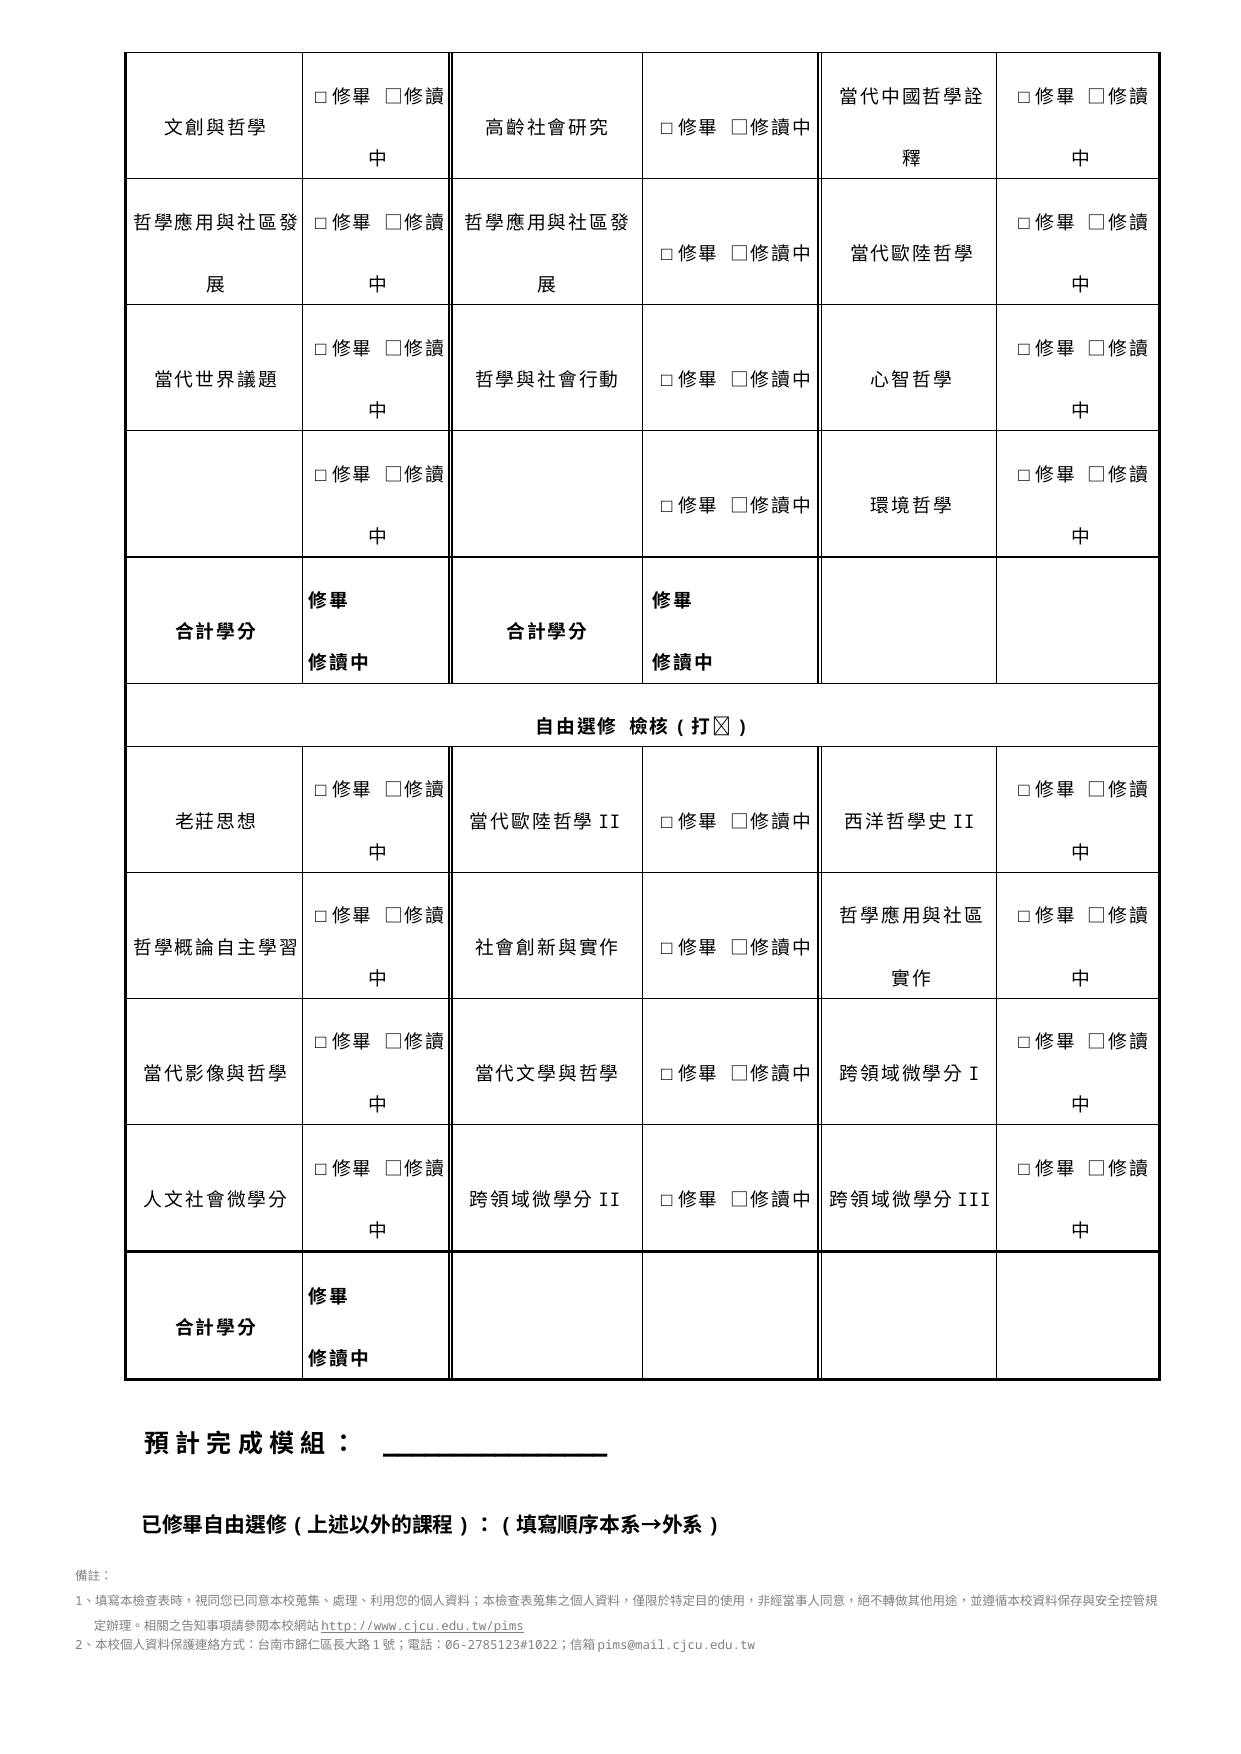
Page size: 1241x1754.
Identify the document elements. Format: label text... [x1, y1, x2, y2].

table_cell 環境哲學 [822, 431, 996, 556]
table_cell 哲學概論自主學習 [127, 873, 302, 998]
table_cell □修畢 □修讀中 [303, 431, 448, 556]
table_cell 合計學分 [127, 1253, 302, 1378]
table_cell □修畢 □修讀中 [303, 179, 448, 304]
table_cell □修畢 □修讀中 [643, 179, 817, 304]
table_cell □修畢 □修讀中 [643, 873, 817, 998]
table_cell 跨領域微學分II [453, 1125, 642, 1250]
table_cell 西洋哲學史II [822, 747, 996, 872]
text 已修畢自由選修(上述以外的課程)：(填寫順序本系→外系) [78, 1481, 1162, 1544]
text 預計完成模組： ________________ [78, 1400, 1162, 1463]
table_cell □修畢 □修讀中 [997, 179, 1158, 304]
table_cell 合計學分 [453, 558, 642, 682]
table_cell □修畢 □修讀中 [997, 999, 1158, 1124]
table_cell □修畢 □修讀中 [303, 1125, 448, 1250]
table_cell [822, 1253, 996, 1378]
table_cell [997, 1253, 1158, 1378]
table_cell [822, 558, 996, 682]
table_cell □修畢 □修讀中 [643, 1125, 817, 1250]
table_cell 當代歐陸哲學 [822, 179, 996, 304]
table_cell 哲學與社會行動 [453, 305, 642, 430]
table_cell 當代歐陸哲學II [453, 747, 642, 872]
table_cell 人文社會微學分 [127, 1125, 302, 1250]
table_cell □修畢 □修讀中 [643, 999, 817, 1124]
table_cell □修畢 □修讀中 [997, 873, 1158, 998]
table_cell □修畢 □修讀中 [997, 305, 1158, 430]
table_cell 合計學分 [127, 558, 302, 682]
table_cell □修畢 □修讀中 [643, 747, 817, 872]
table_cell 哲學應用與社區發展 [127, 179, 302, 304]
table_cell 當代世界議題 [127, 305, 302, 430]
table_cell □修畢 □修讀中 [997, 431, 1158, 556]
table_cell 自由選修 檢核(打) [127, 684, 1158, 746]
table_cell 修畢 修讀中 [643, 558, 817, 682]
table_cell [643, 1253, 817, 1378]
table_cell □修畢 □修讀中 [303, 873, 448, 998]
table_cell □修畢 □修讀中 [643, 53, 817, 178]
table_cell □修畢 □修讀中 [303, 747, 448, 872]
table_cell 社會創新與實作 [453, 873, 642, 998]
table_cell [127, 431, 302, 556]
table_cell 文創與哲學 [127, 53, 302, 178]
table_cell □修畢 □修讀中 [997, 53, 1158, 178]
table_cell □修畢 □修讀中 [303, 305, 448, 430]
table_cell 當代文學與哲學 [453, 999, 642, 1124]
table_cell 當代影像與哲學 [127, 999, 302, 1124]
table_cell 跨領域微學分III [822, 1125, 996, 1250]
table_cell 修畢 修讀中 [303, 558, 448, 682]
table_cell 修畢 修讀中 [303, 1253, 448, 1378]
table_cell [997, 558, 1158, 682]
table_cell 跨領域微學分I [822, 999, 996, 1124]
table_cell 哲學應用與社區發展 [453, 179, 642, 304]
table_cell 哲學應用與社區實作 [822, 873, 996, 998]
table_cell □修畢 □修讀中 [643, 305, 817, 430]
table_cell [453, 431, 642, 556]
table_cell 當代中國哲學詮釋 [822, 53, 996, 178]
table_cell □修畢 □修讀中 [303, 999, 448, 1124]
table_cell □修畢 □修讀中 [303, 53, 448, 178]
table_cell 心智哲學 [822, 305, 996, 430]
table_cell [453, 1253, 642, 1378]
table_cell 老莊思想 [127, 747, 302, 872]
table_cell □修畢 □修讀中 [997, 1125, 1158, 1250]
table_cell 高齡社會研究 [453, 53, 642, 178]
table_cell □修畢 □修讀中 [643, 431, 817, 556]
table_cell □修畢 □修讀中 [997, 747, 1158, 872]
